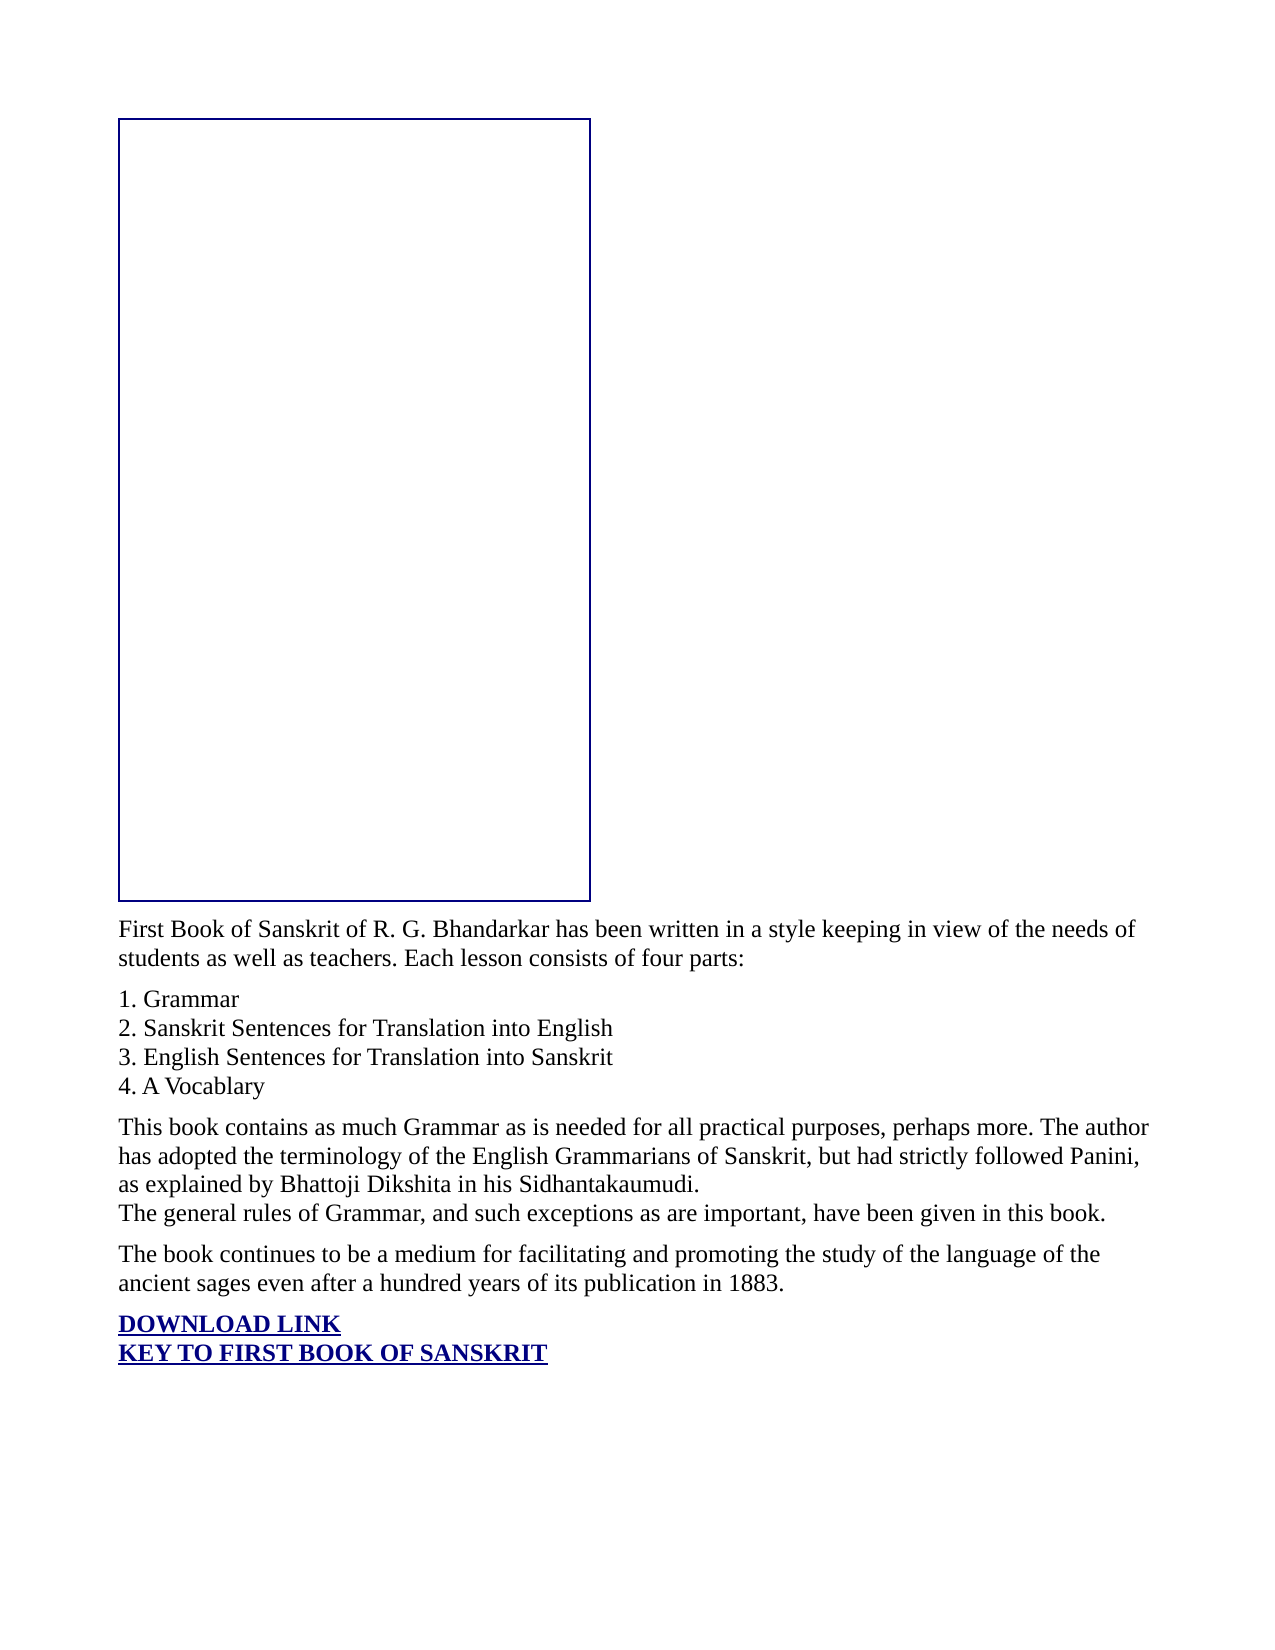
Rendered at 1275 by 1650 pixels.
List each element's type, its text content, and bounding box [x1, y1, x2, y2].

text DOWNLOAD LINK KEY TO FIRST BOOK OF SANSKRIT [118, 1309, 1157, 1367]
text The book continues to be a medium for facilitating and promoting the study of the language of the ancient sages even after a hundred years of its publication in 1883. [118, 1239, 1157, 1297]
text This book contains as much Grammar as is needed for all practical purposes, perhaps more. The author has adopted the terminology of the English Grammarians of Sanskrit, but had strictly followed Panini, as explained by Bhattoji Dikshita in his Sidhantakaumudi. The general rules of Grammar, and such exceptions as are important, have been given in this book. [118, 1112, 1157, 1227]
text 1. Grammar 2. Sanskrit Sentences for Translation into English 3. English Sentences for Translation into Sanskrit 4. A Vocablary [118, 984, 1157, 1099]
text First Book of Sanskrit of R. G. Bhandarkar has been written in a style keeping in view of the needs of students as well as teachers. Each lesson consists of four parts: [118, 914, 1157, 972]
